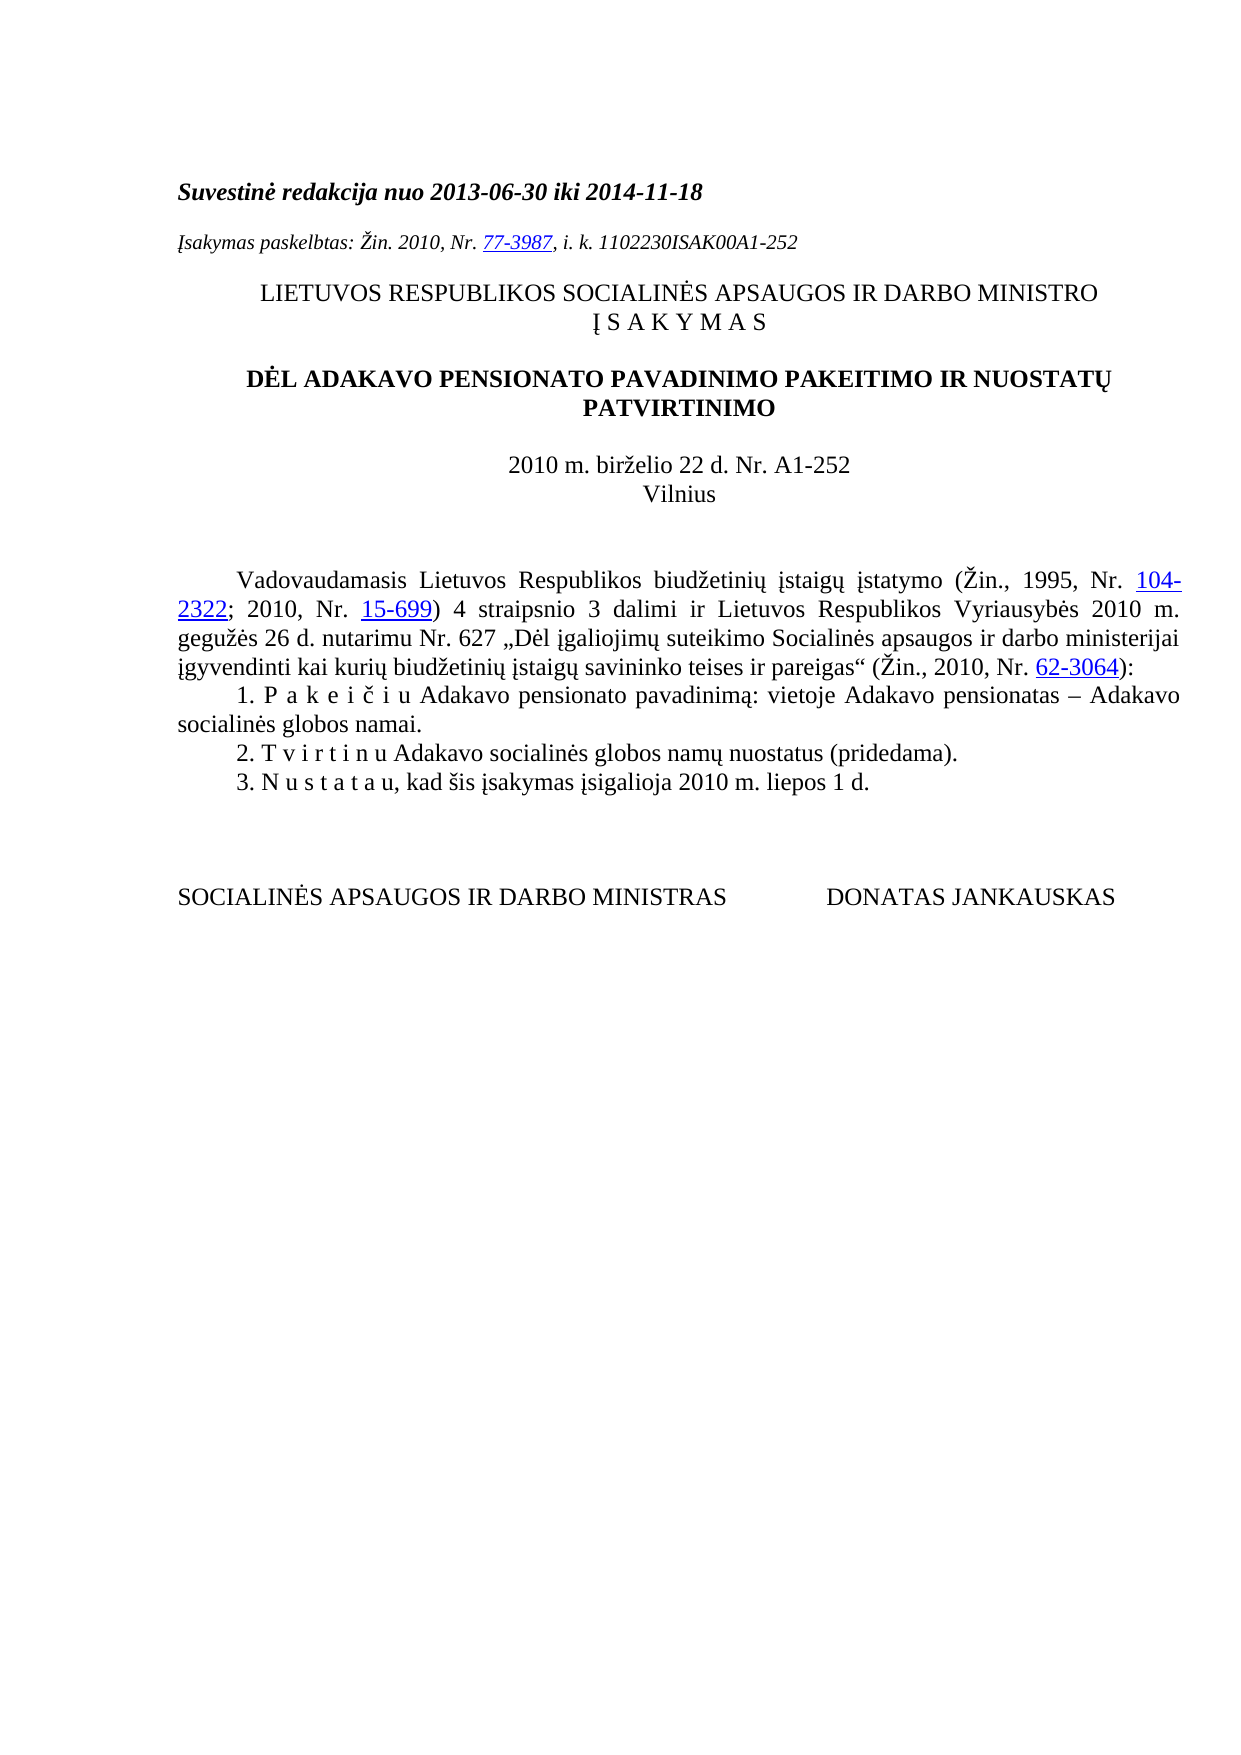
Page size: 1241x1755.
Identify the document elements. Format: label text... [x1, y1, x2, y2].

text 2. T v i r t i n u Adakavo socialinės globos namų nuostatus (pridedama). [177, 738, 1181, 767]
text Į S A K Y M A S [177, 307, 1181, 336]
text 3. N u s t a t a u, kad šis įsakymas įsigalioja 2010 m. liepos 1 d. [177, 767, 1181, 796]
text 2010 m. birželio 22 d. Nr. A1-252 [177, 451, 1181, 479]
text Vadovaudamasis Lietuvos Respublikos biudžetinių įstaigų įstatymo (Žin., 1995, Nr. 104-2322; 2010, Nr. 15-699) 4 straipsnio 3 dalimi ir Lietuvos Respublikos Vyriausybės 2010 m. gegužės 26 d. nutarimu Nr. 627 „Dėl įgaliojimų suteikimo Socialinės apsaugos ir darbo ministerijai įgyvendinti kai kurių biudžetinių įstaigų savininko teises ir pareigas“ (Žin., 2010, Nr. 62-3064): [177, 566, 1181, 681]
text LIETUVOS RESPUBLIKOS SOCIALINĖS APSAUGOS IR DARBO MINISTRO [177, 278, 1181, 307]
text Įsakymas paskelbtas: Žin. 2010, Nr. 77-3987, i. k. 1102230ISAK00A1-252 [177, 230, 1181, 254]
text Suvestinė redakcija nuo 2013-06-30 iki 2014-11-18 [177, 177, 1181, 206]
text Socialinės apsaugos ir darbo ministras Donatas Jankauskas [177, 882, 1181, 911]
text dėl adakavo pensionato pavadinimo pakeitimo ir nuostatų patvirtinimo [177, 364, 1181, 422]
text 1. P a k e i č i u Adakavo pensionato pavadinimą: vietoje Adakavo pensionatas – Adakavo socialinės globos namai. [177, 681, 1181, 738]
text Vilnius [177, 479, 1181, 508]
